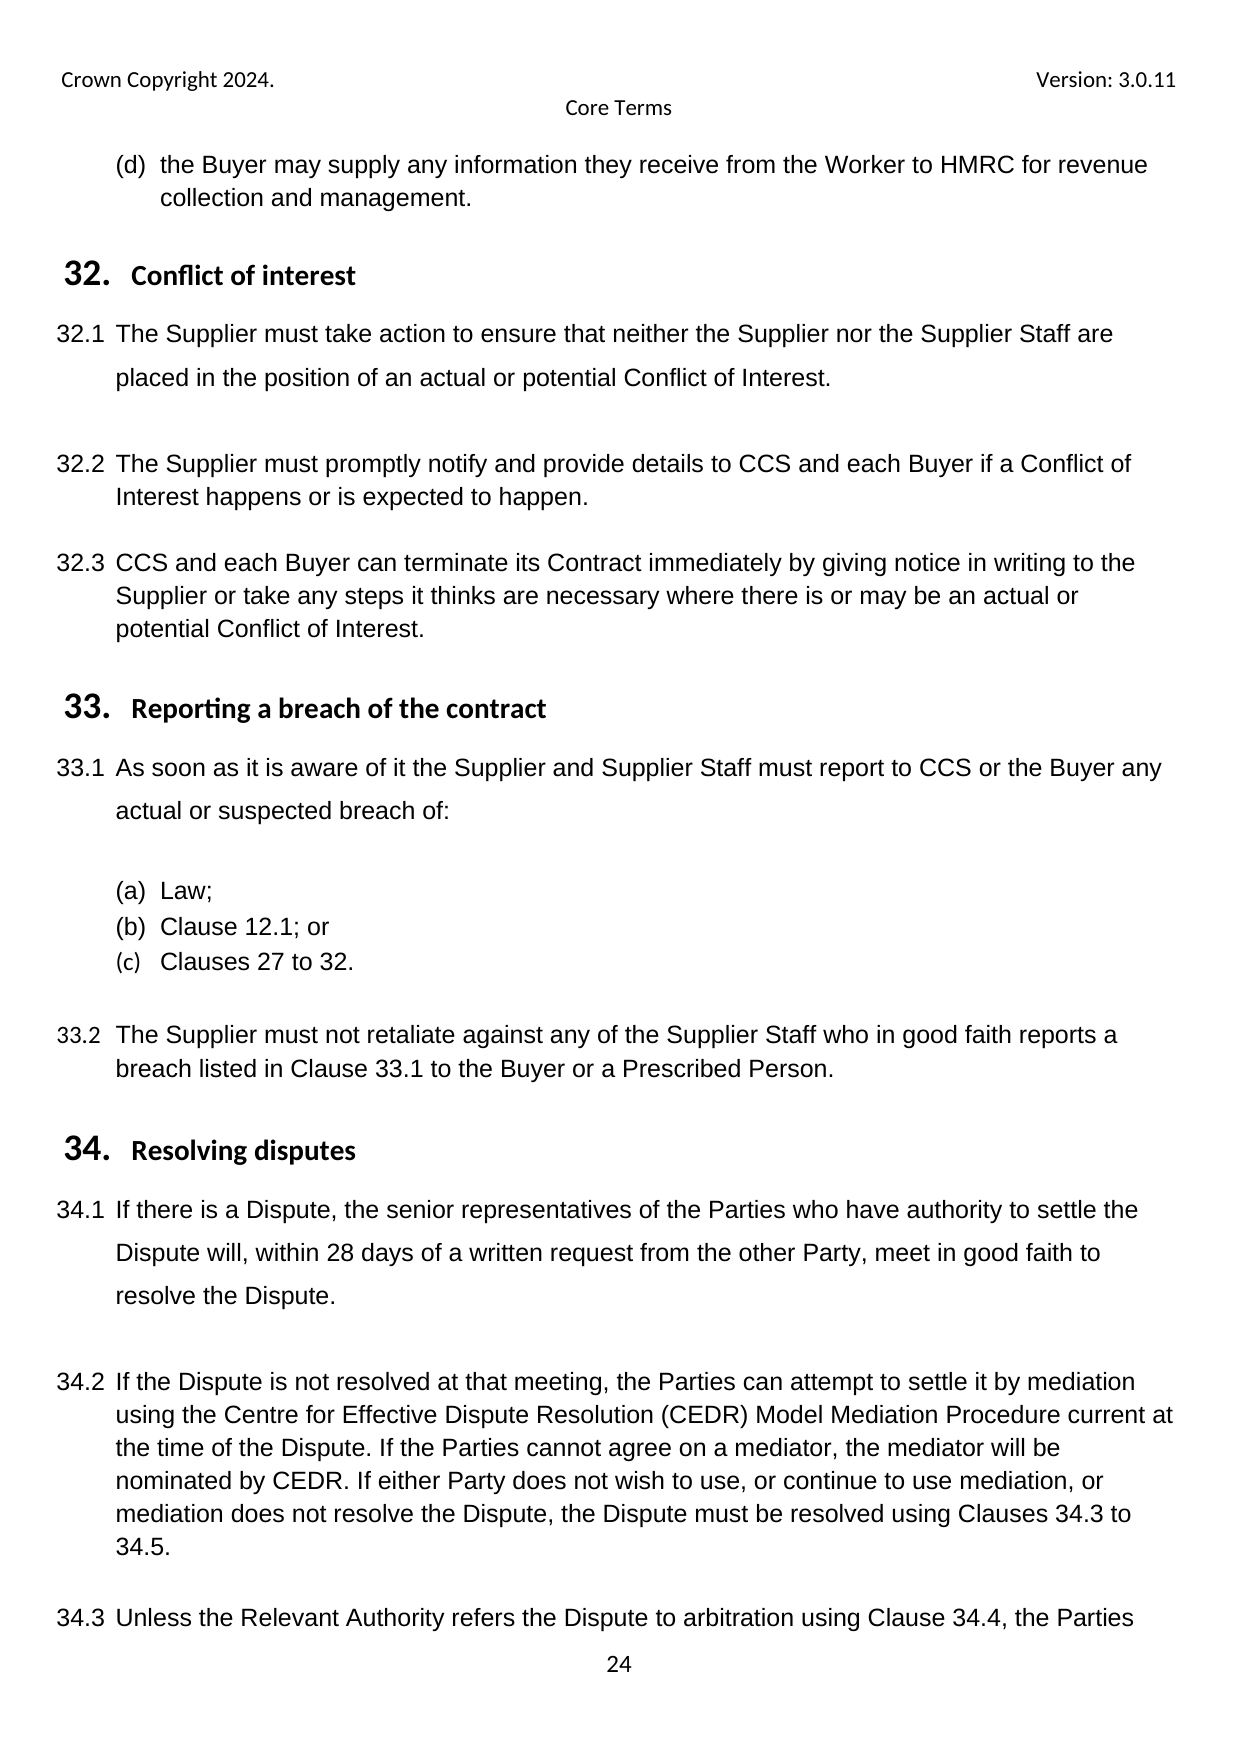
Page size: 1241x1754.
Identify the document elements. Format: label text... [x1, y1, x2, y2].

list The Supplier must not retaliate against any of the Supplier Staff who in good faith reports a breach listed in Clause 33.1 to the Buyer or a Prescribed Person. [56, 1019, 1181, 1117]
subtitle Conflict of interest [63, 249, 1181, 294]
list The Supplier must take action to ensure that neither the Supplier nor the Supplier Staff are placed in the position of an actual or potential Conflict of Interest. [56, 319, 1181, 434]
list If the Dispute is not resolved at that meeting, the Parties can attempt to settle it by mediation using the Centre for Effective Dispute Resolution (CEDR) Model Mediation Procedure current at the time of the Dispute. If the Parties cannot agree on a mediator, the mediator will be nominated by CEDR. If either Party does not wish to use, or continue to use mediation, or mediation does not resolve the Dispute, the Dispute must be resolved using Clauses 34.3 to 34.5. [56, 1367, 1181, 1561]
list Law; [115, 876, 1181, 905]
list CCS and each Buyer can terminate its Contract immediately by giving notice in writing to the Supplier or take any steps it thinks are necessary where there is or may be an actual or potential Conflict of Interest. [56, 548, 1181, 676]
subtitle Reporting a breach of the contract [63, 682, 1181, 728]
list Clause 12.1; or [115, 911, 1181, 940]
list Unless the Relevant Authority refers the Dispute to arbitration using Clause 34.4, the Parties [56, 1602, 1181, 1631]
list As soon as it is aware of it the Supplier and Supplier Staff must report to CCS or the Buyer any actual or suspected breach of: [56, 753, 1181, 825]
list If there is a Dispute, the senior representatives of the Parties who have authority to settle the Dispute will, within 28 days of a written request from the other Party, meet in good faith to resolve the Dispute. [56, 1195, 1181, 1353]
list Clauses 27 to 32. [115, 947, 1181, 977]
list The Supplier must promptly notify and provide details to CCS and each Buyer if a Conflict of Interest happens or is expected to happen. [56, 449, 1181, 544]
list the Buyer may supply any information they receive from the Worker to HMRC for revenue collection and management. [115, 149, 1181, 244]
subtitle Resolving disputes [63, 1124, 1181, 1170]
